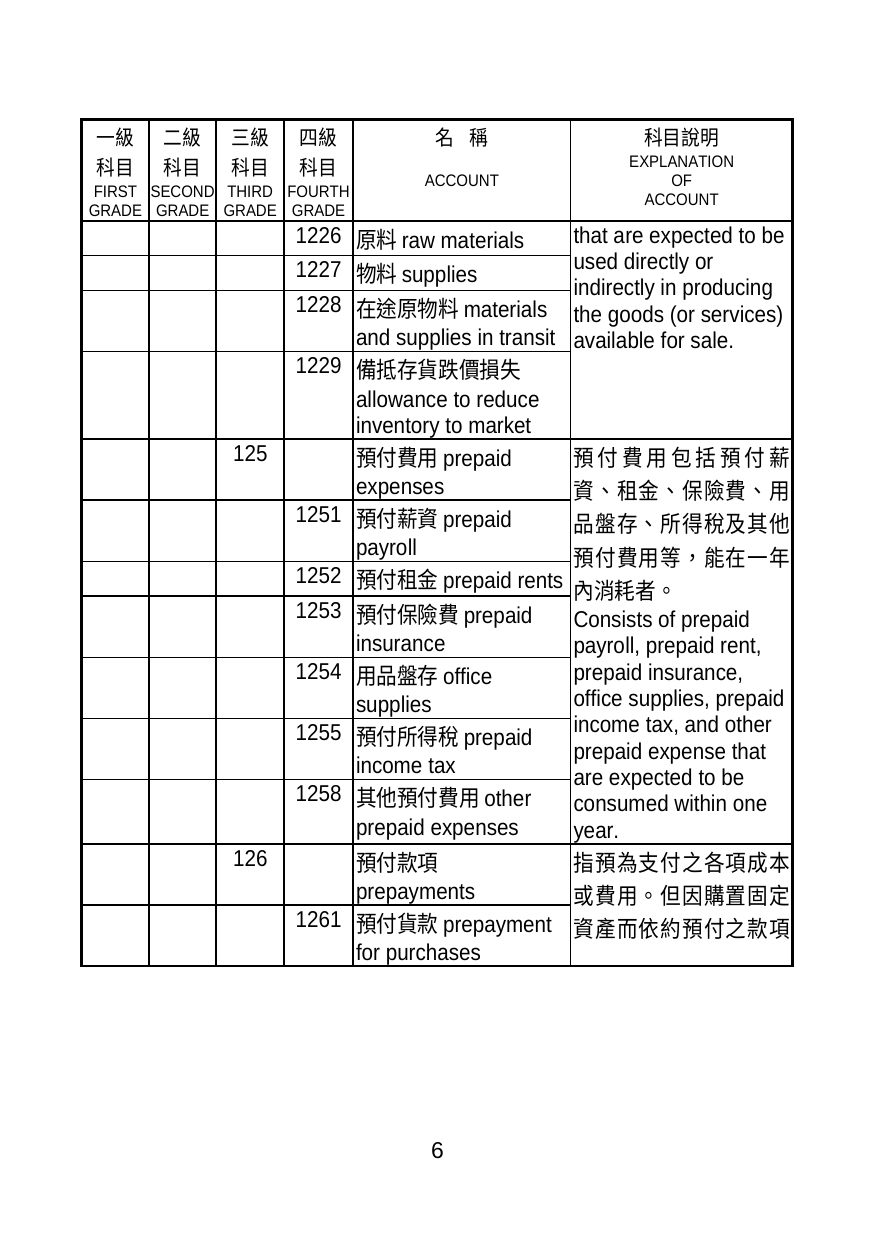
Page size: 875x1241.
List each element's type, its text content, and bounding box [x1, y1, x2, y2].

table_cell [83, 906, 148, 965]
table_cell 預付薪資prepaid payroll [354, 501, 570, 561]
table_cell [150, 352, 215, 438]
table_cell 預付保險費prepaid insurance [354, 597, 570, 656]
table_cell 126 [217, 845, 283, 904]
table_cell 1252 [285, 562, 352, 595]
table_cell [150, 597, 215, 656]
table_cell 1261 [285, 906, 352, 965]
table_cell that are expected to be used directly or indirectly in producing the goods (or services) available for sale. [571, 222, 791, 438]
table_cell [150, 291, 215, 351]
table_cell 備抵存貨跌價損失allowance to reduce inventory to market [354, 352, 570, 438]
table_cell [83, 658, 148, 718]
table_cell [150, 780, 215, 843]
table_cell 用品盤存office supplies [354, 658, 570, 718]
table_header 二級 科目 seCOND grade [150, 121, 215, 220]
table_header 名 稱 account [354, 121, 570, 220]
table_cell [83, 562, 148, 595]
table_cell 預付費用包括預付薪資、租金、保險費、用品盤存、所得稅及其他預付費用等，能在一年內消耗者。 Consists of prepaid payroll, prepaid rent, prepaid insurance, office supplies, prepaid income tax, and other prepaid expense that are expected to be consumed within one year. [571, 440, 791, 843]
table_cell 原料raw materials [354, 222, 570, 255]
table_cell [217, 256, 283, 289]
table_cell [150, 501, 215, 561]
table_cell [285, 845, 352, 904]
table_cell 預付所得稅prepaid income tax [354, 719, 570, 779]
table_cell [285, 440, 352, 499]
table_cell 1226 [285, 222, 352, 255]
table_cell 1254 [285, 658, 352, 718]
table_cell 1228 [285, 291, 352, 351]
table_cell 預付貨款prepayment for purchases [354, 906, 570, 965]
table_header 三級 科目 THIRD grade [217, 121, 283, 220]
table_cell 在途原物料materials and supplies in transit [354, 291, 570, 351]
table_cell [83, 256, 148, 289]
table_header 四級 科目 FOURTH grade [285, 121, 352, 220]
table_cell [217, 222, 283, 255]
table_cell [83, 780, 148, 843]
table_cell 1258 [285, 780, 352, 843]
table_cell [217, 906, 283, 965]
table_cell [83, 440, 148, 499]
table_cell [150, 440, 215, 499]
table_cell [83, 597, 148, 656]
table_cell 預付款項 prepayments [354, 845, 570, 904]
table_cell [150, 222, 215, 255]
table_cell [217, 562, 283, 595]
table_cell 其他預付費用other prepaid expenses [354, 780, 570, 843]
table_cell 指預為支付之各項成本或費用。但因購置固定資產而依約預付之款項 [571, 845, 791, 965]
table_cell 1227 [285, 256, 352, 289]
table_cell [217, 780, 283, 843]
table_header 科目說明 EXPLANATION OF aCCOUNT [571, 121, 791, 220]
table_cell [83, 719, 148, 779]
table_cell [217, 291, 283, 351]
table_cell 1255 [285, 719, 352, 779]
table_cell 預付費用prepaid expenses [354, 440, 570, 499]
table_cell [150, 906, 215, 965]
table_cell [217, 597, 283, 656]
table_cell [83, 291, 148, 351]
table_header 一級 科目 first grade [83, 121, 148, 220]
table_cell [217, 352, 283, 438]
table_cell 125 [217, 440, 283, 499]
table_cell 1253 [285, 597, 352, 656]
table_cell 1251 [285, 501, 352, 561]
table_cell [150, 658, 215, 718]
table_cell 物料supplies [354, 256, 570, 289]
table_cell [150, 256, 215, 289]
table_cell [217, 658, 283, 718]
table_cell [83, 845, 148, 904]
table_cell [83, 352, 148, 438]
table_cell 1229 [285, 352, 352, 438]
table_cell [83, 501, 148, 561]
table_cell [150, 719, 215, 779]
table_cell [150, 845, 215, 904]
table_cell [150, 562, 215, 595]
table_cell [217, 719, 283, 779]
table_cell 預付租金prepaid rents [354, 562, 570, 595]
table_cell [217, 501, 283, 561]
table_cell [83, 222, 148, 255]
